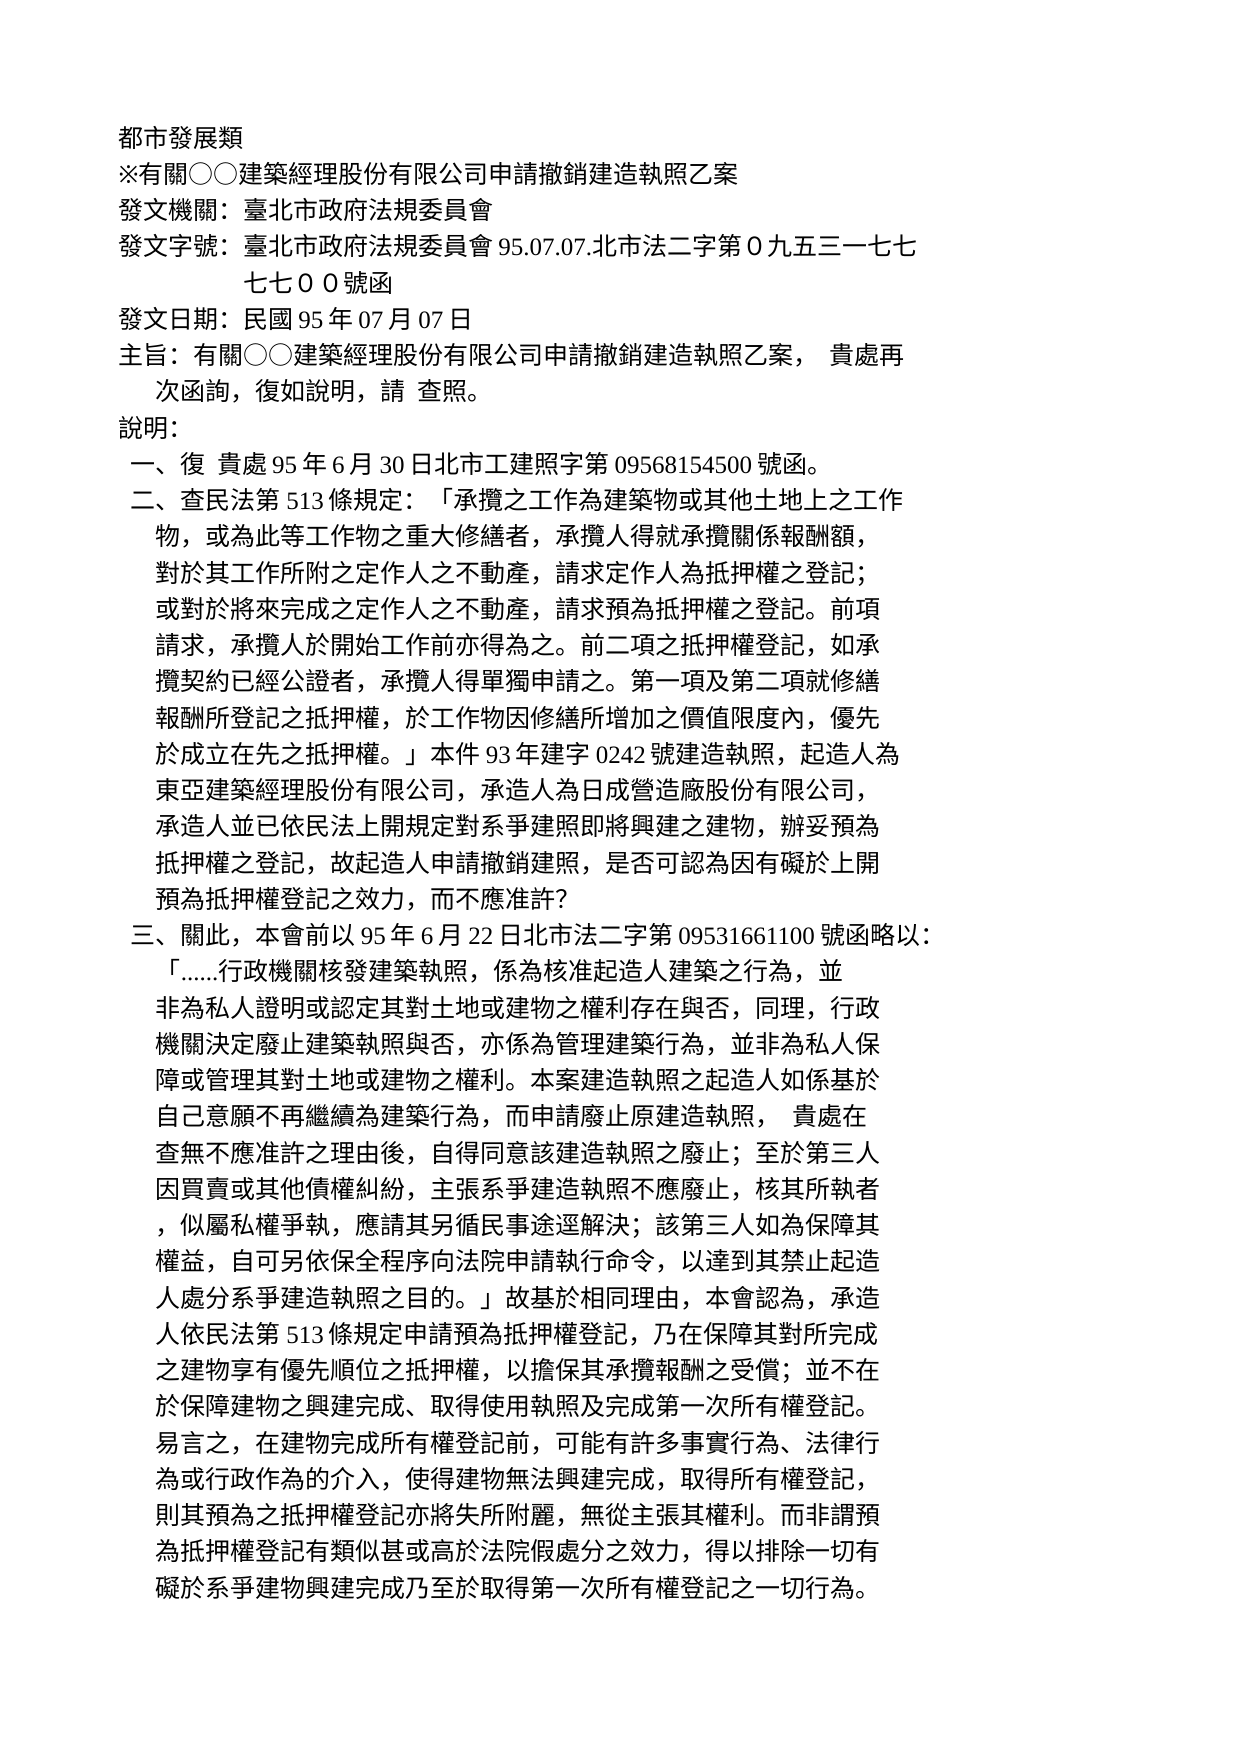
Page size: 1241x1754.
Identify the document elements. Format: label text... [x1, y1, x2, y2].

text ※有關○○建築經理股份有限公司申請撤銷建造執照乙案 [118, 154, 1122, 191]
text 障或管理其對土地或建物之權利。本案建造執照之起造人如係基於 [118, 1061, 1122, 1097]
text 查無不應准許之理由後，自得同意該建造執照之廢止；至於第三人 [118, 1133, 1122, 1169]
text 易言之，在建物完成所有權登記前，可能有許多事實行為、法律行 [118, 1423, 1122, 1459]
text 預為抵押權登記之效力，而不應准許？ [118, 879, 1122, 916]
text 之建物享有優先順位之抵押權，以擔保其承攬報酬之受償；並不在 [118, 1351, 1122, 1387]
text 抵押權之登記，故起造人申請撤銷建照，是否可認為因有礙於上開 [118, 843, 1122, 879]
text 於保障建物之興建完成、取得使用執照及完成第一次所有權登記。 [118, 1387, 1122, 1423]
text 對於其工作所附之定作人之不動產，請求定作人為抵押權之登記； [118, 553, 1122, 589]
text 二、查民法第 513條規定：「承攬之工作為建築物或其他土地上之工作 [118, 481, 1122, 517]
text 主旨：有關○○建築經理股份有限公司申請撤銷建造執照乙案， 貴處再 [118, 336, 1122, 372]
text 報酬所登記之抵押權，於工作物因修繕所增加之價值限度內，優先 [118, 698, 1122, 734]
text 「......行政機關核發建築執照，係為核准起造人建築之行為，並 [118, 952, 1122, 988]
text ，似屬私權爭執，應請其另循民事途逕解決；該第三人如為保障其 [118, 1206, 1122, 1242]
text 為抵押權登記有類似甚或高於法院假處分之效力，得以排除一切有 [118, 1532, 1122, 1568]
text 發文日期：民國95年07月07日 [118, 299, 1122, 336]
text 自己意願不再繼續為建築行為，而申請廢止原建造執照， 貴處在 [118, 1097, 1122, 1133]
text 承造人並已依民法上開規定對系爭建照即將興建之建物，辦妥預為 [118, 807, 1122, 843]
text 發文機關：臺北市政府法規委員會 [118, 191, 1122, 227]
text 權益，自可另依保全程序向法院申請執行命令，以達到其禁止起造 [118, 1242, 1122, 1278]
text 物，或為此等工作物之重大修繕者，承攬人得就承攬關係報酬額， [118, 517, 1122, 553]
text 七七００號函 [118, 263, 1122, 299]
text 於成立在先之抵押權。」本件93年建字0242號建造執照，起造人為 [118, 734, 1122, 771]
text 機關決定廢止建築執照與否，亦係為管理建築行為，並非為私人保 [118, 1024, 1122, 1061]
text 非為私人證明或認定其對土地或建物之權利存在與否，同理，行政 [118, 988, 1122, 1024]
text 攬契約已經公證者，承攬人得單獨申請之。第一項及第二項就修繕 [118, 662, 1122, 698]
text 請求，承攬人於開始工作前亦得為之。前二項之抵押權登記，如承 [118, 626, 1122, 662]
text 東亞建築經理股份有限公司，承造人為日成營造廠股份有限公司， [118, 771, 1122, 807]
text 為或行政作為的介入，使得建物無法興建完成，取得所有權登記， [118, 1459, 1122, 1496]
text 人處分系爭建造執照之目的。」故基於相同理由，本會認為，承造 [118, 1278, 1122, 1314]
text 則其預為之抵押權登記亦將失所附麗，無從主張其權利。而非謂預 [118, 1496, 1122, 1532]
text 一、復 貴處95年6月30日北市工建照字第09568154500號函。 [118, 444, 1122, 481]
text 說明： [118, 408, 1122, 444]
text 礙於系爭建物興建完成乃至於取得第一次所有權登記之一切行為。 [118, 1568, 1122, 1604]
text 次函詢，復如說明，請 查照。 [118, 372, 1122, 408]
text 或對於將來完成之定作人之不動產，請求預為抵押權之登記。前項 [118, 589, 1122, 626]
text 因買賣或其他債權糾紛，主張系爭建造執照不應廢止，核其所執者 [118, 1169, 1122, 1206]
text 人依民法第 513條規定申請預為抵押權登記，乃在保障其對所完成 [118, 1314, 1122, 1351]
text 三、關此，本會前以95年6月22日北市法二字第09531661100號函略以： [118, 916, 1122, 952]
text 都市發展類 [118, 118, 1122, 154]
text 發文字號：臺北市政府法規委員會95.07.07.北市法二字第０九五三一七七 [118, 227, 1122, 263]
